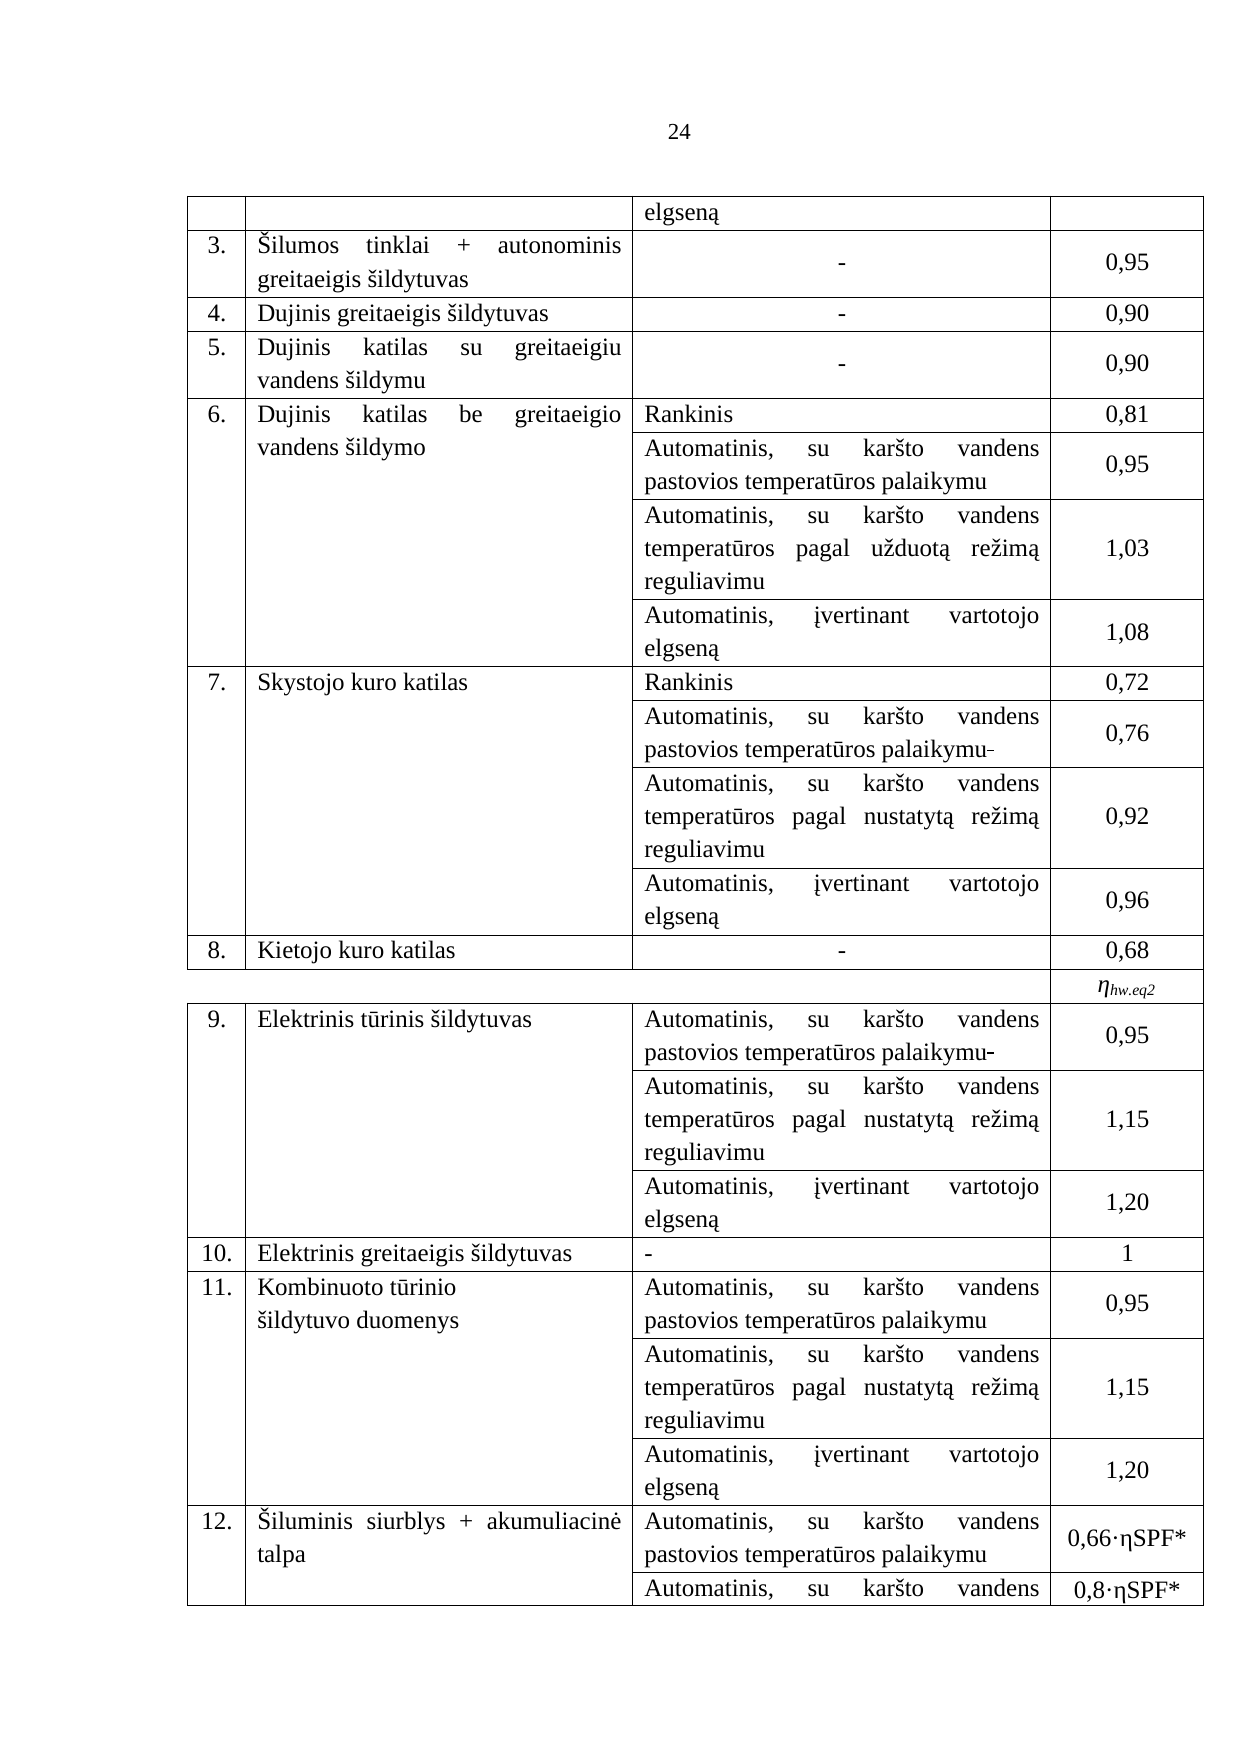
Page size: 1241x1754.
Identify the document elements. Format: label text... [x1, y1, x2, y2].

table_cell Šilumos tinklai + autonominis greitaeigis šildytuvas [246, 231, 632, 297]
table_cell - [633, 231, 1050, 297]
table_cell Automatinis, su karšto vandens pastovios temperatūros palaikymu [633, 1004, 1050, 1070]
table_cell 3. [188, 231, 245, 297]
table_cell 1,20 [1051, 1171, 1203, 1237]
table_cell Automatinis, su karšto vandens temperatūros pagal nustatytą režimą reguliavimu [633, 1339, 1050, 1438]
table_cell 0,90 [1051, 332, 1203, 398]
table_cell 1,08 [1051, 600, 1203, 666]
table_cell Automatinis, su karšto vandens pastovios temperatūros palaikymu [633, 1506, 1050, 1572]
table_cell [246, 970, 633, 1003]
table_cell - [633, 332, 1050, 398]
table_cell 8. [188, 936, 245, 968]
table_cell 9. [188, 1004, 245, 1237]
table_cell 0,72 [1051, 667, 1203, 700]
table_cell Automatinis, su karšto vandens [633, 1573, 1050, 1605]
table_cell Automatinis, su karšto vandens temperatūros pagal nustatytą režimą reguliavimu [633, 1071, 1050, 1170]
table_cell 1,15 [1051, 1071, 1203, 1170]
table_cell 10. [188, 1238, 245, 1271]
table_cell Elektrinis tūrinis šildytuvas [246, 1004, 632, 1237]
table_cell 0,95 [1051, 1272, 1203, 1338]
table_cell 0,81 [1051, 399, 1203, 432]
table_cell Kombinuoto tūrinio šildytuvo duomenys [246, 1272, 632, 1505]
table_cell Automatinis, su karšto vandens pastovios temperatūros palaikymu [633, 701, 1050, 767]
table_cell Dujinis katilas be greitaeigio vandens šildymo [246, 399, 632, 666]
table_cell 1,15 [1051, 1339, 1203, 1438]
table_cell elgseną [633, 197, 1050, 229]
table_cell Skystojo kuro katilas [246, 667, 632, 934]
table_cell 7. [188, 667, 245, 934]
table_cell Automatinis, su karšto vandens temperatūros pagal nustatytą režimą reguliavimu [633, 768, 1050, 867]
table_cell Automatinis, įvertinant vartotojo elgseną [633, 1171, 1050, 1237]
table_cell 1 [1051, 1238, 1203, 1271]
table_cell 4. [188, 298, 245, 331]
table_cell Šiluminis siurblys + akumuliacinė talpa [246, 1506, 632, 1605]
table_cell Rankinis [633, 667, 1050, 700]
table_cell 0,92 [1051, 768, 1203, 867]
table_cell Dujinis greitaeigis šildytuvas [246, 298, 632, 331]
table_cell [246, 197, 632, 229]
table_cell 0,8·ηSPF* [1051, 1573, 1203, 1605]
table_cell 11. [188, 1272, 245, 1505]
table_cell Rankinis [633, 399, 1050, 432]
table_cell Automatinis, su karšto vandens pastovios temperatūros palaikymu [633, 433, 1050, 499]
table_cell [1051, 197, 1203, 229]
table_cell Elektrinis greitaeigis šildytuvas [246, 1238, 632, 1271]
table_cell Automatinis, su karšto vandens temperatūros pagal užduotą režimą reguliavimu [633, 500, 1050, 599]
table_cell - [633, 1238, 1050, 1271]
table_cell - [633, 936, 1050, 968]
table_cell Dujinis katilas su greitaeigiu vandens šildymu [246, 332, 632, 398]
table_cell [633, 970, 1050, 1003]
table_cell 0,95 [1051, 1004, 1203, 1070]
table_cell Automatinis, įvertinant vartotojo elgseną [633, 1439, 1050, 1505]
table_cell 0,66·ηSPF* [1051, 1506, 1203, 1572]
table_cell 1,03 [1051, 500, 1203, 599]
table_cell 6. [188, 399, 245, 666]
table_cell [188, 970, 246, 1003]
table_cell ηhw.eq2 [1051, 970, 1203, 1003]
table_cell Automatinis, įvertinant vartotojo elgseną [633, 600, 1050, 666]
table_cell 0,95 [1051, 433, 1203, 499]
table_cell 0,96 [1051, 869, 1203, 934]
table_cell 0,76 [1051, 701, 1203, 767]
table_cell 0,68 [1051, 936, 1203, 968]
table_cell 0,95 [1051, 231, 1203, 297]
table_cell Automatinis, su karšto vandens pastovios temperatūros palaikymu [633, 1272, 1050, 1338]
table_cell 12. [188, 1506, 245, 1605]
table_cell [188, 197, 245, 229]
table_cell - [633, 298, 1050, 331]
table_cell 0,90 [1051, 298, 1203, 331]
table_cell Automatinis, įvertinant vartotojo elgseną [633, 869, 1050, 934]
table_cell 5. [188, 332, 245, 398]
table_cell Kietojo kuro katilas [246, 936, 632, 968]
table_cell 1,20 [1051, 1439, 1203, 1505]
